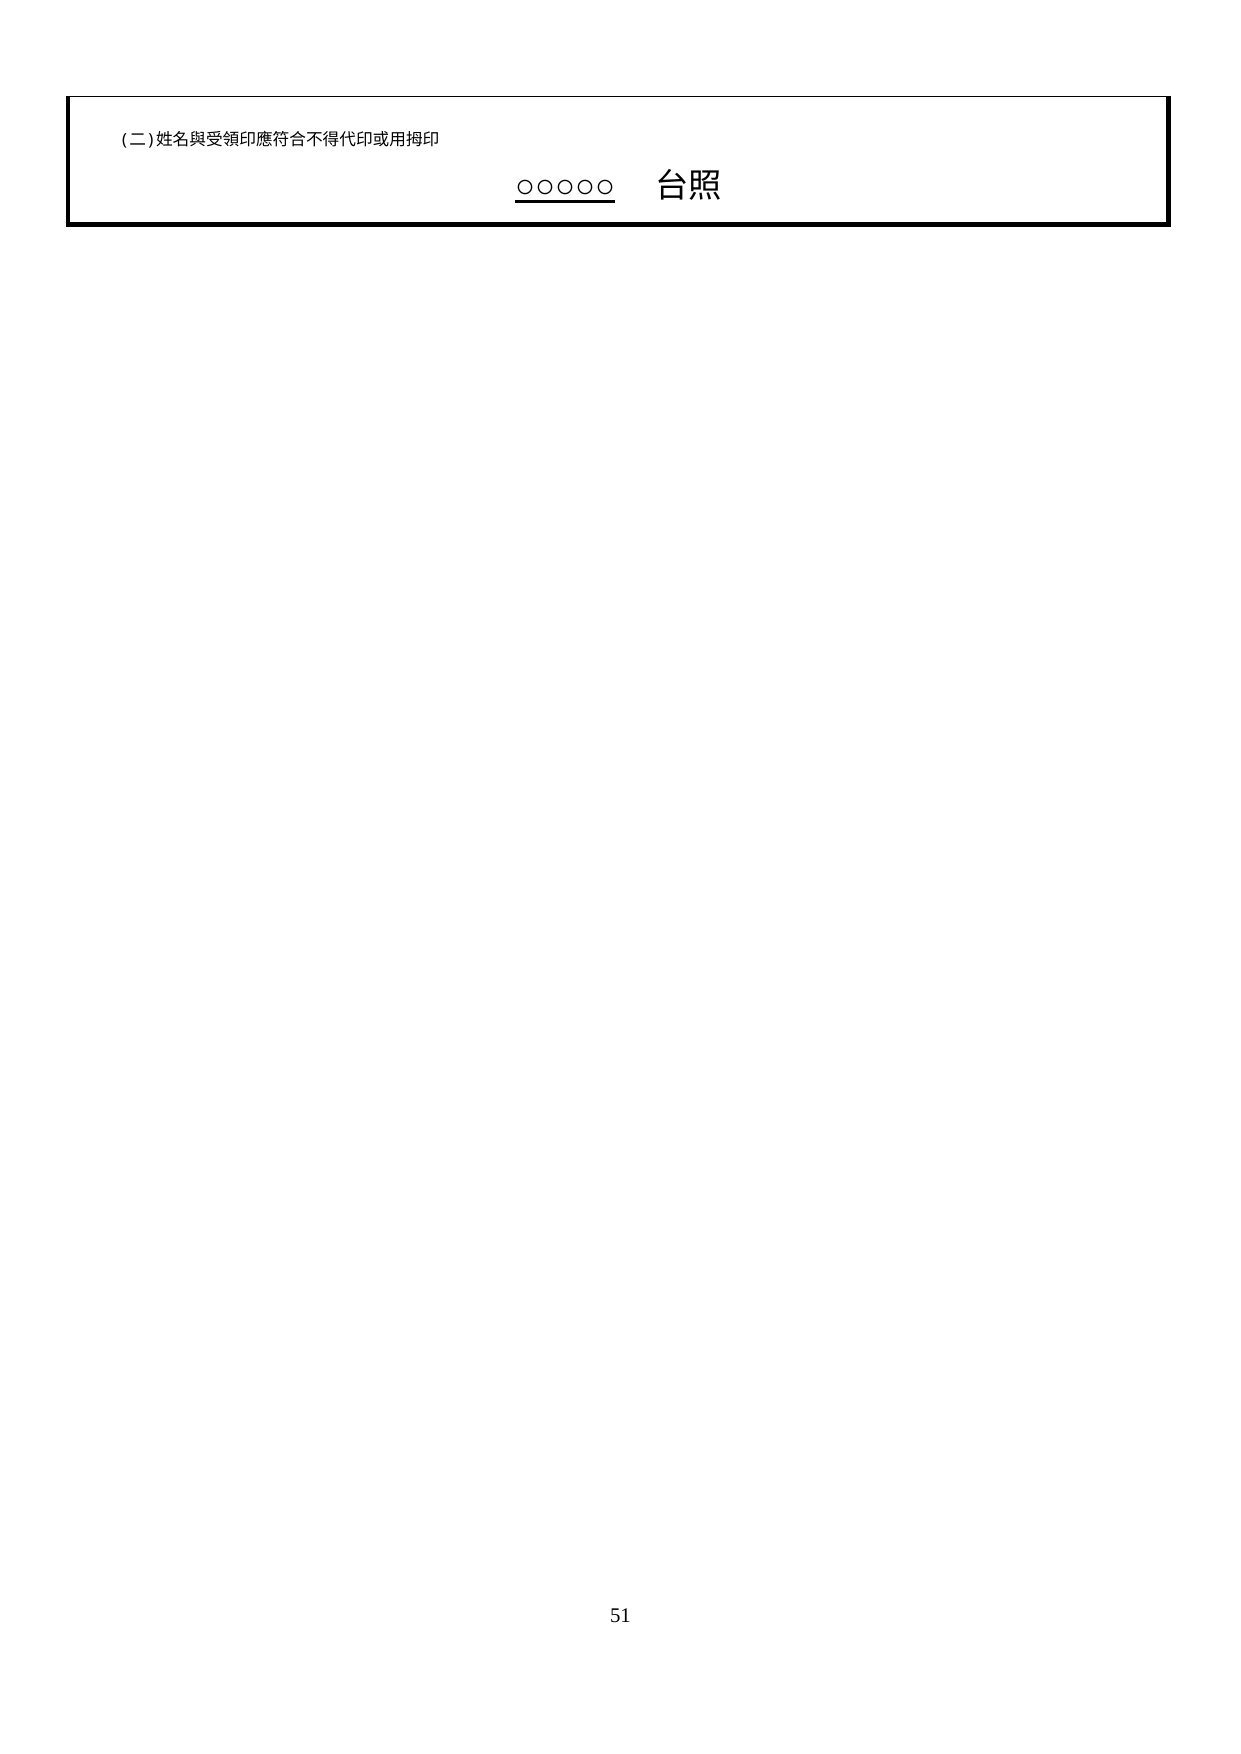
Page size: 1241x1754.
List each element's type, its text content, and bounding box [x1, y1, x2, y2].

table_cell (二)姓名與受領印應符合不得代印或用拇印 ○○○○○ 台照 [70, 97, 1166, 222]
